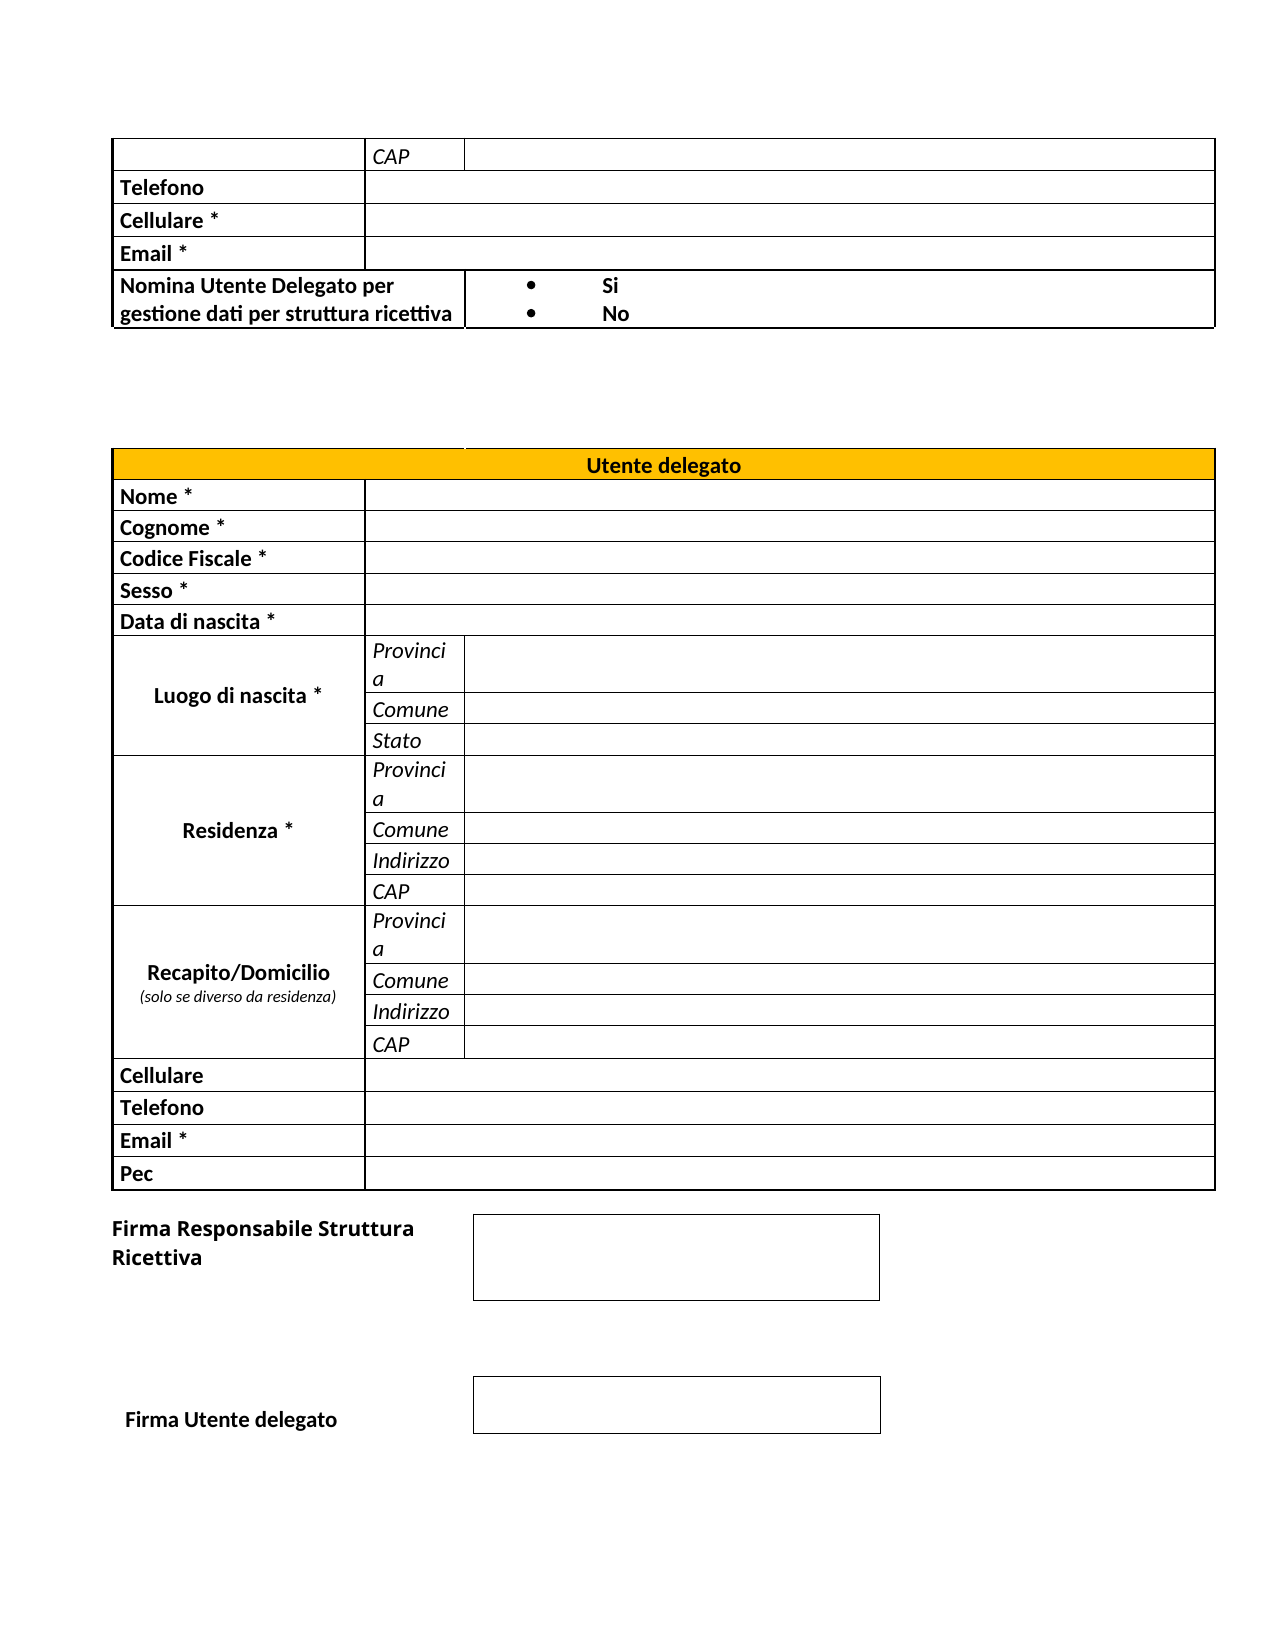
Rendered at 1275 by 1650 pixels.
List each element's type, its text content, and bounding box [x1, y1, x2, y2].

table_cell [466, 418, 1214, 447]
table_cell Email * [114, 1125, 364, 1156]
table_cell CAP [366, 139, 464, 170]
table_cell Sesso * [114, 574, 364, 604]
table_cell Luogo di nascita * [114, 636, 364, 754]
table_cell [465, 693, 1214, 723]
table_cell [366, 171, 1214, 203]
table_cell Provincia [366, 756, 464, 812]
table_cell [366, 511, 1214, 541]
table_cell [366, 237, 1214, 269]
table_cell Stato [366, 724, 464, 754]
table_cell Pec [114, 1157, 364, 1189]
table_cell [114, 139, 364, 170]
table_cell Cellulare * [114, 204, 364, 236]
table_header Firma Responsabile Struttura Ricettiva [104, 1214, 473, 1300]
table_cell [366, 542, 1214, 572]
table_cell [366, 1125, 1214, 1156]
table_cell [366, 605, 1214, 635]
table_cell Comune [366, 964, 464, 994]
table_cell Indirizzo [366, 844, 464, 874]
table_cell [465, 724, 1214, 754]
table_cell Telefono [114, 1092, 364, 1123]
table_cell [465, 1026, 1214, 1058]
table_cell [366, 480, 1214, 510]
table_cell Provincia [366, 636, 464, 692]
table_cell [366, 1157, 1214, 1189]
table_cell [366, 1059, 1214, 1091]
table_header [474, 1215, 879, 1300]
table_cell [465, 995, 1214, 1025]
table_cell [465, 756, 1214, 812]
table_cell Cognome * [114, 511, 364, 541]
table_cell Data di nascita * [114, 605, 364, 635]
table_header [474, 1377, 880, 1433]
table_cell [465, 844, 1214, 874]
table_cell CAP [366, 1026, 464, 1058]
table_cell Nome * [114, 480, 364, 510]
table_cell [366, 574, 1214, 604]
table_cell Residenza * [114, 756, 364, 905]
table_cell Comune [366, 813, 464, 843]
table_cell Utente delegato [114, 449, 1214, 479]
table_cell [366, 1092, 1214, 1123]
table_cell [466, 329, 1214, 358]
table_cell [465, 813, 1214, 843]
table_cell Recapito/Domicilio (solo se diverso da residenza) [114, 906, 364, 1058]
table_cell [465, 139, 1214, 170]
table_cell Codice Fiscale * [114, 542, 364, 572]
table_cell [114, 329, 464, 358]
table_cell Comune [366, 693, 464, 723]
table_cell [114, 360, 464, 416]
table_cell Telefono [114, 171, 364, 203]
table_cell Nomina Utente Delegato per gestione dati per struttura ricettiva [114, 271, 464, 327]
table_cell [466, 360, 1214, 416]
table_cell [465, 636, 1214, 692]
table_cell Si No [466, 271, 1214, 327]
table_cell CAP [366, 875, 464, 905]
table_cell Provincia [366, 906, 464, 962]
table_cell Email * [114, 237, 364, 269]
table_cell [465, 875, 1214, 905]
table_cell [366, 204, 1214, 236]
table_header Firma Utente delegato [104, 1376, 473, 1433]
table_cell [465, 964, 1214, 994]
table_cell Cellulare [114, 1059, 364, 1091]
table_cell [465, 906, 1214, 962]
table_cell Indirizzo [366, 995, 464, 1025]
table_cell [114, 418, 464, 447]
